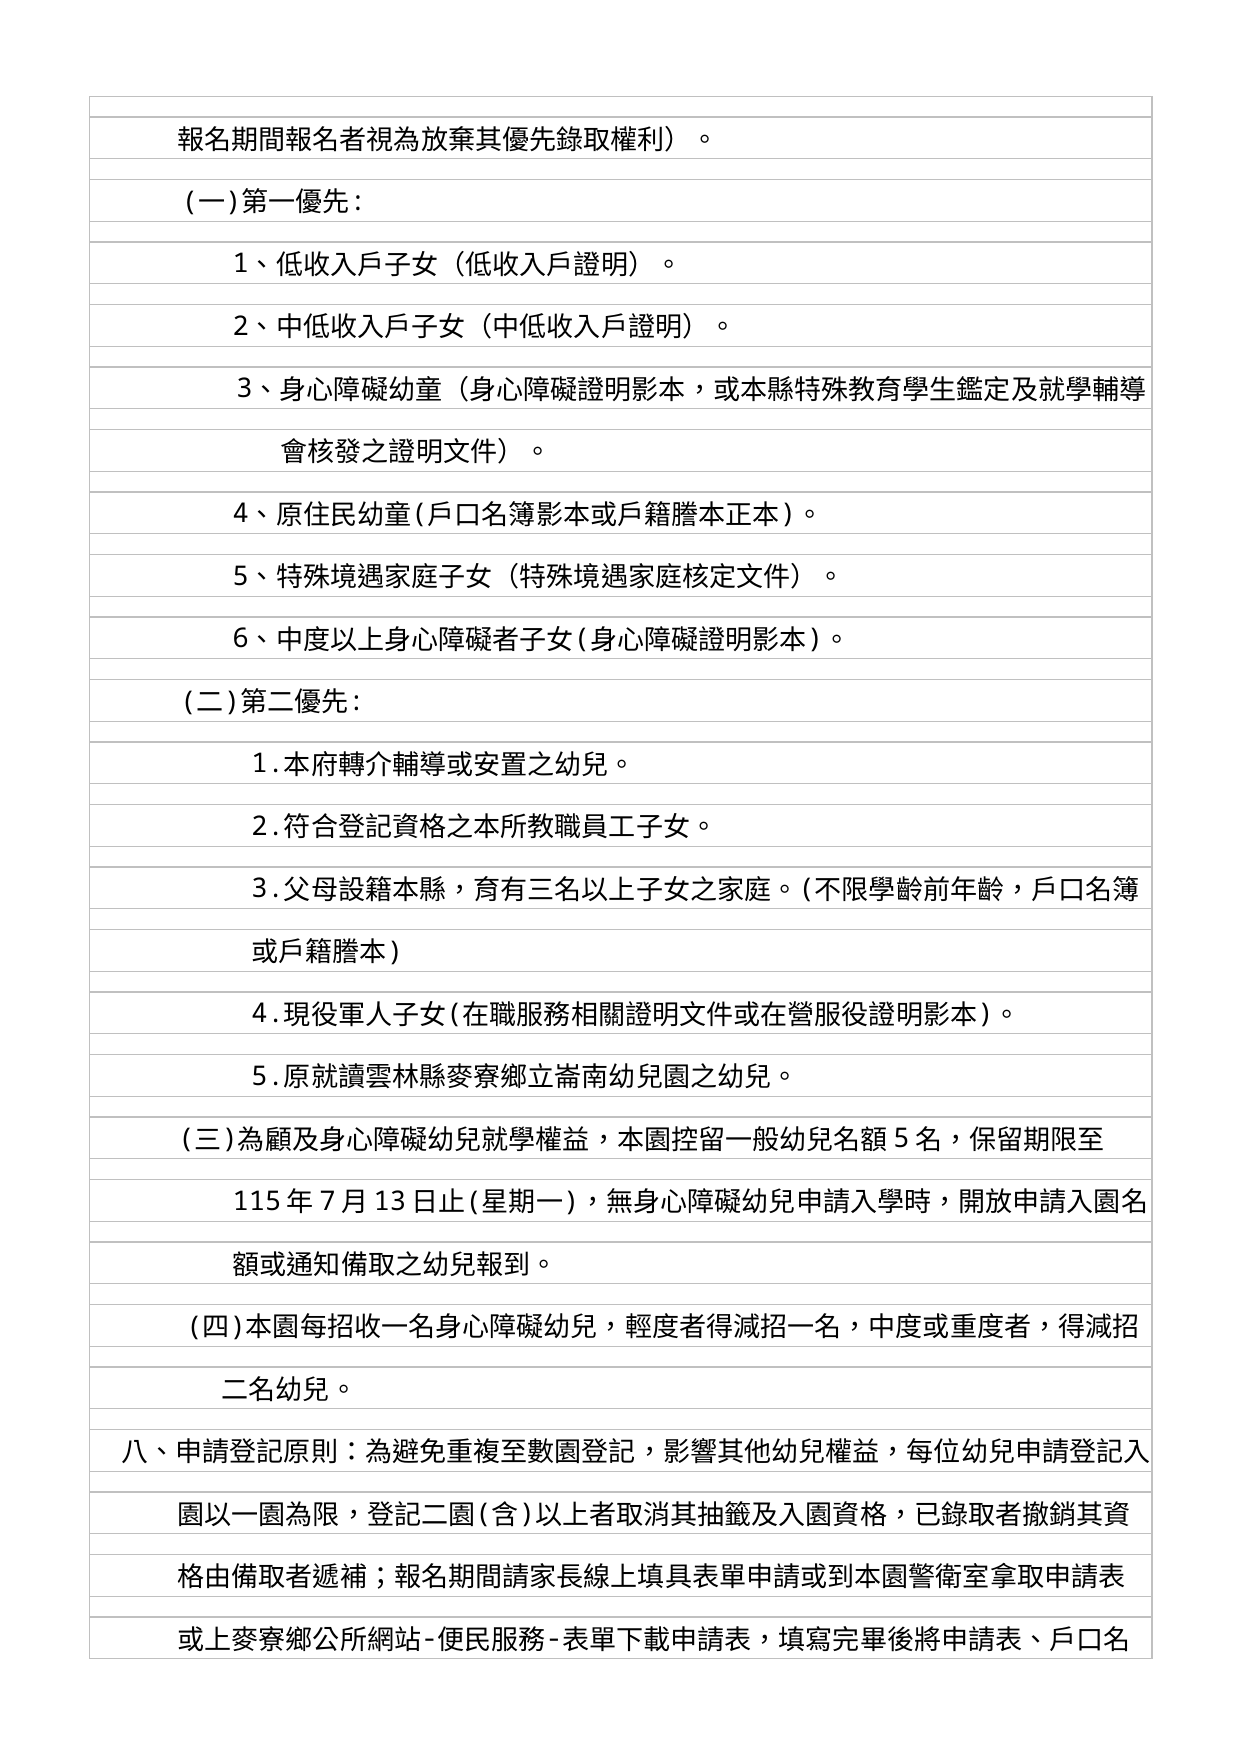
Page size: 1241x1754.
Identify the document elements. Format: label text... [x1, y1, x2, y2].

text 會核發之證明文件）。 [236, 430, 1151, 471]
text 園以一園為限，登記二園(含)以上者取消其抽籤及入園資格，已錄取者撤銷其資 [90, 1493, 1151, 1533]
text [90, 1409, 1151, 1429]
text 4.現役軍人子女(在職服務相關證明文件或在營服役證明影本)。 [90, 993, 1151, 1033]
text [90, 972, 1151, 991]
text 4、原住民幼童(戶口名簿影本或戶籍謄本正本)。 [90, 493, 1151, 533]
text 5.原就讀雲林縣麥寮鄉立崙南幼兒園之幼兒。 [90, 1055, 1151, 1096]
text [90, 784, 1151, 804]
text 八、申請登記原則：為避免重複至數園登記，影響其他幼兒權益，每位幼兒申請登記入 [90, 1430, 1151, 1471]
text [90, 909, 1151, 929]
text [90, 222, 1151, 241]
text [90, 534, 1151, 554]
text 6、中度以上身心障礙者子女(身心障礙證明影本)。 [90, 618, 1151, 658]
text [90, 1034, 1151, 1054]
text 5、特殊境遇家庭子女（特殊境遇家庭核定文件）。 [90, 555, 1151, 596]
text [117, 97, 1151, 116]
text [90, 1534, 1151, 1554]
text (二)第二優先: [90, 680, 1151, 721]
text [90, 1097, 1151, 1116]
text 2.符合登記資格之本所教職員工子女。 [90, 805, 1151, 846]
text [90, 597, 1151, 616]
text 1.本府轉介輔導或安置之幼兒。 [90, 743, 1151, 783]
text 115年7月13日止(星期一)，無身心障礙幼兒申請入學時，開放申請入園名 [90, 1180, 1151, 1221]
text [236, 347, 1151, 366]
text (三)為顧及身心障礙幼兒就學權益，本園控留一般幼兒名額5名，保留期限至 [90, 1118, 1151, 1158]
text 格由備取者遞補；報名期間請家長線上填具表單申請或到本園警衛室拿取申請表 [90, 1555, 1151, 1596]
text 或上麥寮鄉公所網站-便民服務-表單下載申請表，填寫完畢後將申請表、戶口名 [90, 1618, 1151, 1658]
text [90, 659, 1151, 679]
text [90, 1159, 1151, 1179]
text [90, 472, 1151, 491]
text [90, 1347, 1151, 1366]
text 報名期間報名者視為放棄其優先錄取權利）。 [117, 118, 1151, 158]
text [90, 847, 1151, 866]
text [90, 1284, 1151, 1304]
text 額或通知備取之幼兒報到。 [90, 1243, 1151, 1283]
text 或戶籍謄本) [90, 930, 1151, 971]
text [90, 1597, 1151, 1616]
text 二名幼兒。 [90, 1368, 1151, 1408]
text 3、身心障礙幼童（身心障礙證明影本，或本縣特殊教育學生鑑定及就學輔導 [236, 368, 1151, 408]
text (四)本園每招收一名身心障礙幼兒，輕度者得減招一名，中度或重度者，得減招 [90, 1305, 1151, 1346]
text 2、中低收入戶子女（中低收入戶證明）。 [90, 305, 1151, 346]
text [117, 159, 1151, 179]
text [90, 722, 1151, 741]
text 1、低收入戶子女（低收入戶證明）。 [90, 243, 1151, 283]
text [236, 409, 1151, 429]
text [90, 1222, 1151, 1241]
text 3.父母設籍本縣，育有三名以上子女之家庭。(不限學齡前年齡，戶口名簿 [90, 868, 1151, 908]
text [90, 284, 1151, 304]
text (一)第一優先: [117, 180, 1151, 221]
text [90, 1472, 1151, 1491]
